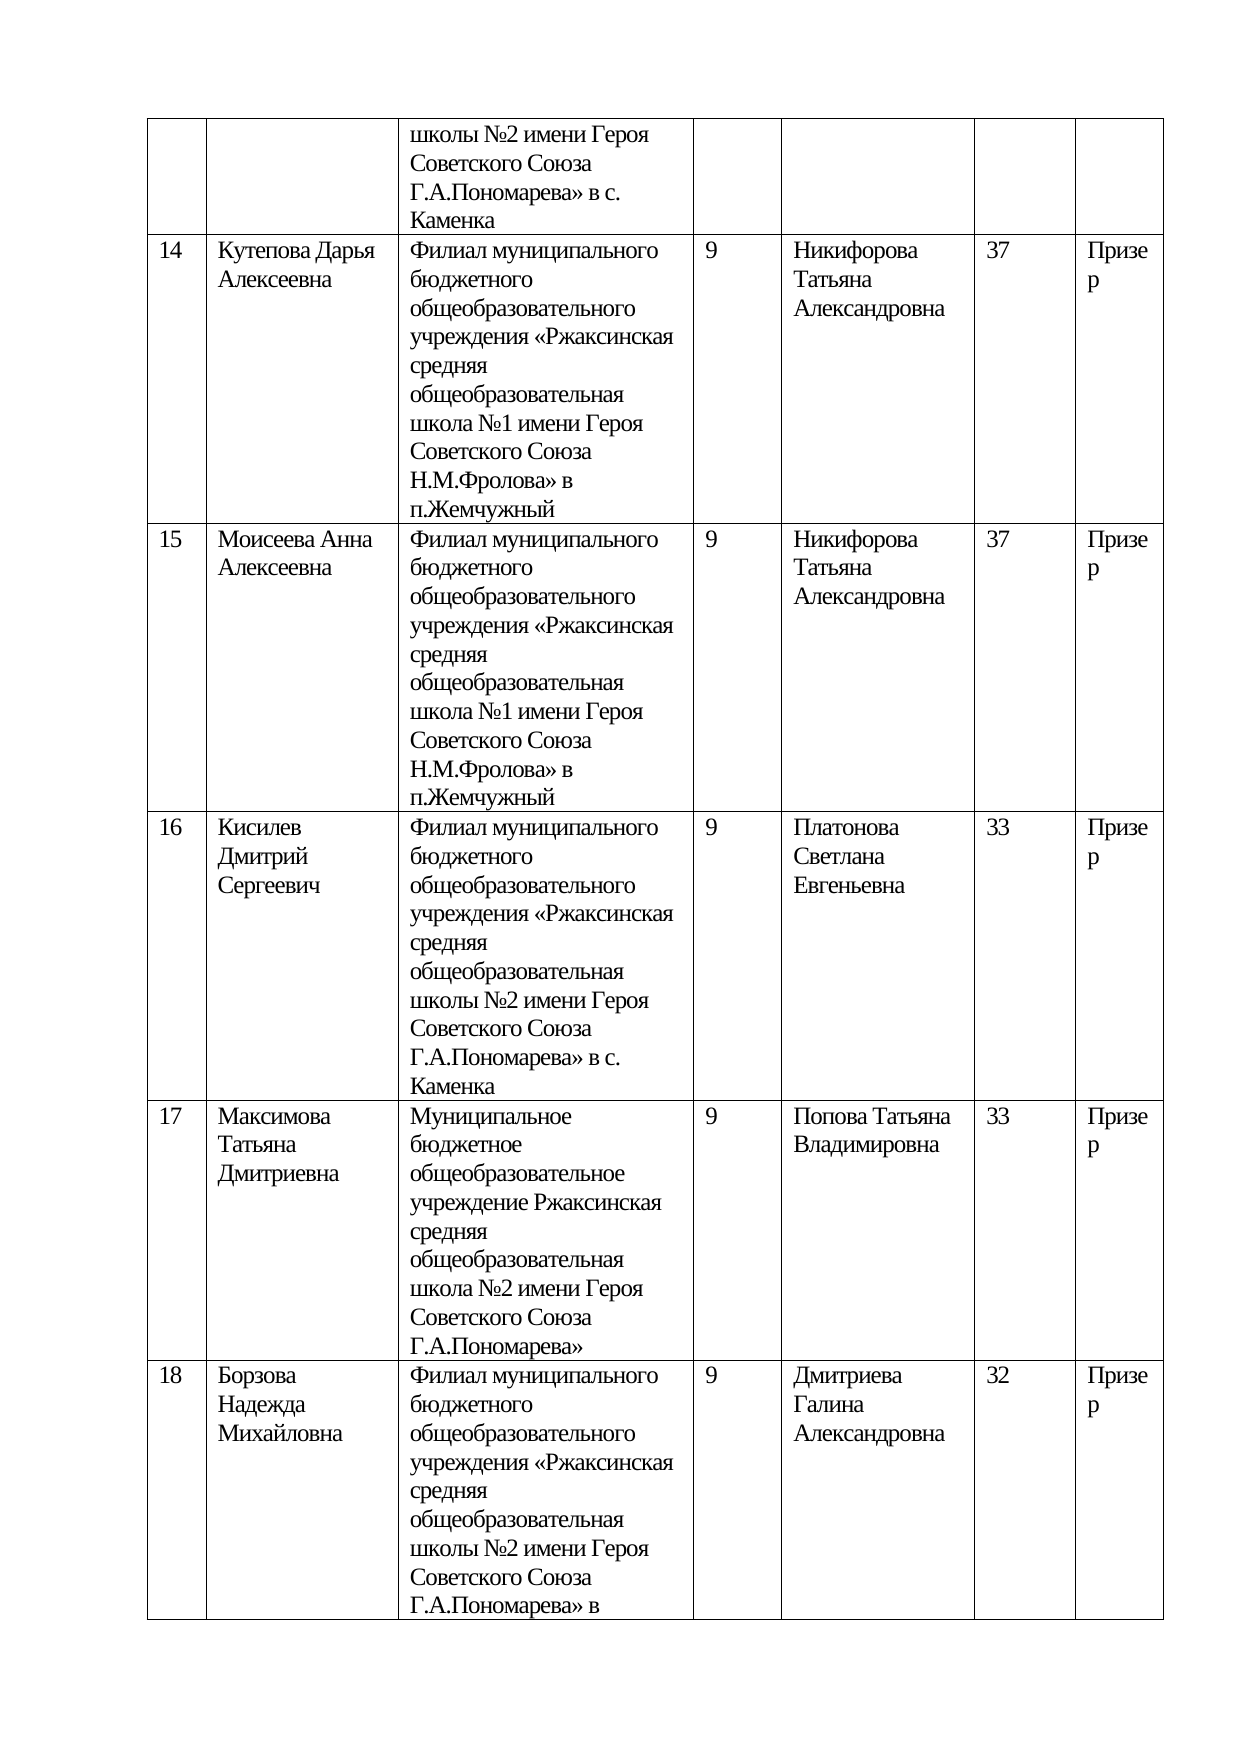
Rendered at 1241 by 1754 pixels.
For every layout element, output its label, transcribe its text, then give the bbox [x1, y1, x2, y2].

table_cell Филиал муниципального бюджетного общеобразовательного учреждения «Ржаксинская средняя общеобразовательная школы №2 имени Героя Советского Союза Г.А.Пономарева» в [399, 1361, 693, 1619]
table_cell Призер [1076, 1361, 1163, 1619]
table_cell Филиал муниципального бюджетного общеобразовательного учреждения «Ржаксинская средняя общеобразовательная школы №2 имени Героя Советского Союза Г.А.Пономарева» в с. Каменка [399, 812, 693, 1100]
table_cell 18 [148, 1361, 206, 1619]
table_cell школы №2 имени Героя Советского Союза Г.А.Пономарева» в с. Каменка [399, 119, 693, 234]
table_cell 14 [148, 235, 206, 523]
table_cell [975, 119, 1075, 234]
table_cell Платонова Светлана Евгеньевна [782, 812, 974, 1100]
table_cell 9 [694, 235, 781, 523]
table_cell Призер [1076, 1101, 1163, 1359]
table_cell 17 [148, 1101, 206, 1359]
table_cell Призер [1076, 812, 1163, 1100]
table_cell Кутепова Дарья Алексеевна [207, 235, 398, 523]
table_cell 32 [975, 1361, 1075, 1619]
table_cell 9 [694, 1361, 781, 1619]
table_cell Муниципальное бюджетное общеобразовательное учреждение Ржаксинская средняя общеобразовательная школа №2 имени Героя Советского Союза Г.А.Пономарева» [399, 1101, 693, 1359]
table_cell 37 [975, 235, 1075, 523]
table_cell Кисилев Дмитрий Сергеевич [207, 812, 398, 1100]
table_cell 9 [694, 524, 781, 811]
table_cell Максимова Татьяна Дмитриевна [207, 1101, 398, 1359]
table_cell [1076, 119, 1163, 234]
table_cell Призер [1076, 524, 1163, 811]
table_cell Никифорова Татьяна Александровна [782, 524, 974, 811]
table_cell 33 [975, 1101, 1075, 1359]
table_cell 37 [975, 524, 1075, 811]
table_cell 15 [148, 524, 206, 811]
table_cell [782, 119, 974, 234]
table_cell [694, 119, 781, 234]
table_cell 9 [694, 1101, 781, 1359]
table_cell 9 [694, 812, 781, 1100]
table_cell Дмитриева Галина Александровна [782, 1361, 974, 1619]
table_cell Борзова Надежда Михайловна [207, 1361, 398, 1619]
table_cell [207, 119, 398, 234]
table_cell 16 [148, 812, 206, 1100]
table_cell Филиал муниципального бюджетного общеобразовательного учреждения «Ржаксинская средняя общеобразовательная школа №1 имени Героя Советского Союза Н.М.Фролова» в п.Жемчужный [399, 524, 693, 811]
table_cell Никифорова Татьяна Александровна [782, 235, 974, 523]
table_cell Моисеева Анна Алексеевна [207, 524, 398, 811]
table_cell [148, 119, 206, 234]
table_cell Призер [1076, 235, 1163, 523]
table_cell 33 [975, 812, 1075, 1100]
table_cell Филиал муниципального бюджетного общеобразовательного учреждения «Ржаксинская средняя общеобразовательная школа №1 имени Героя Советского Союза Н.М.Фролова» в п.Жемчужный [399, 235, 693, 523]
table_cell Попова Татьяна Владимировна [782, 1101, 974, 1359]
